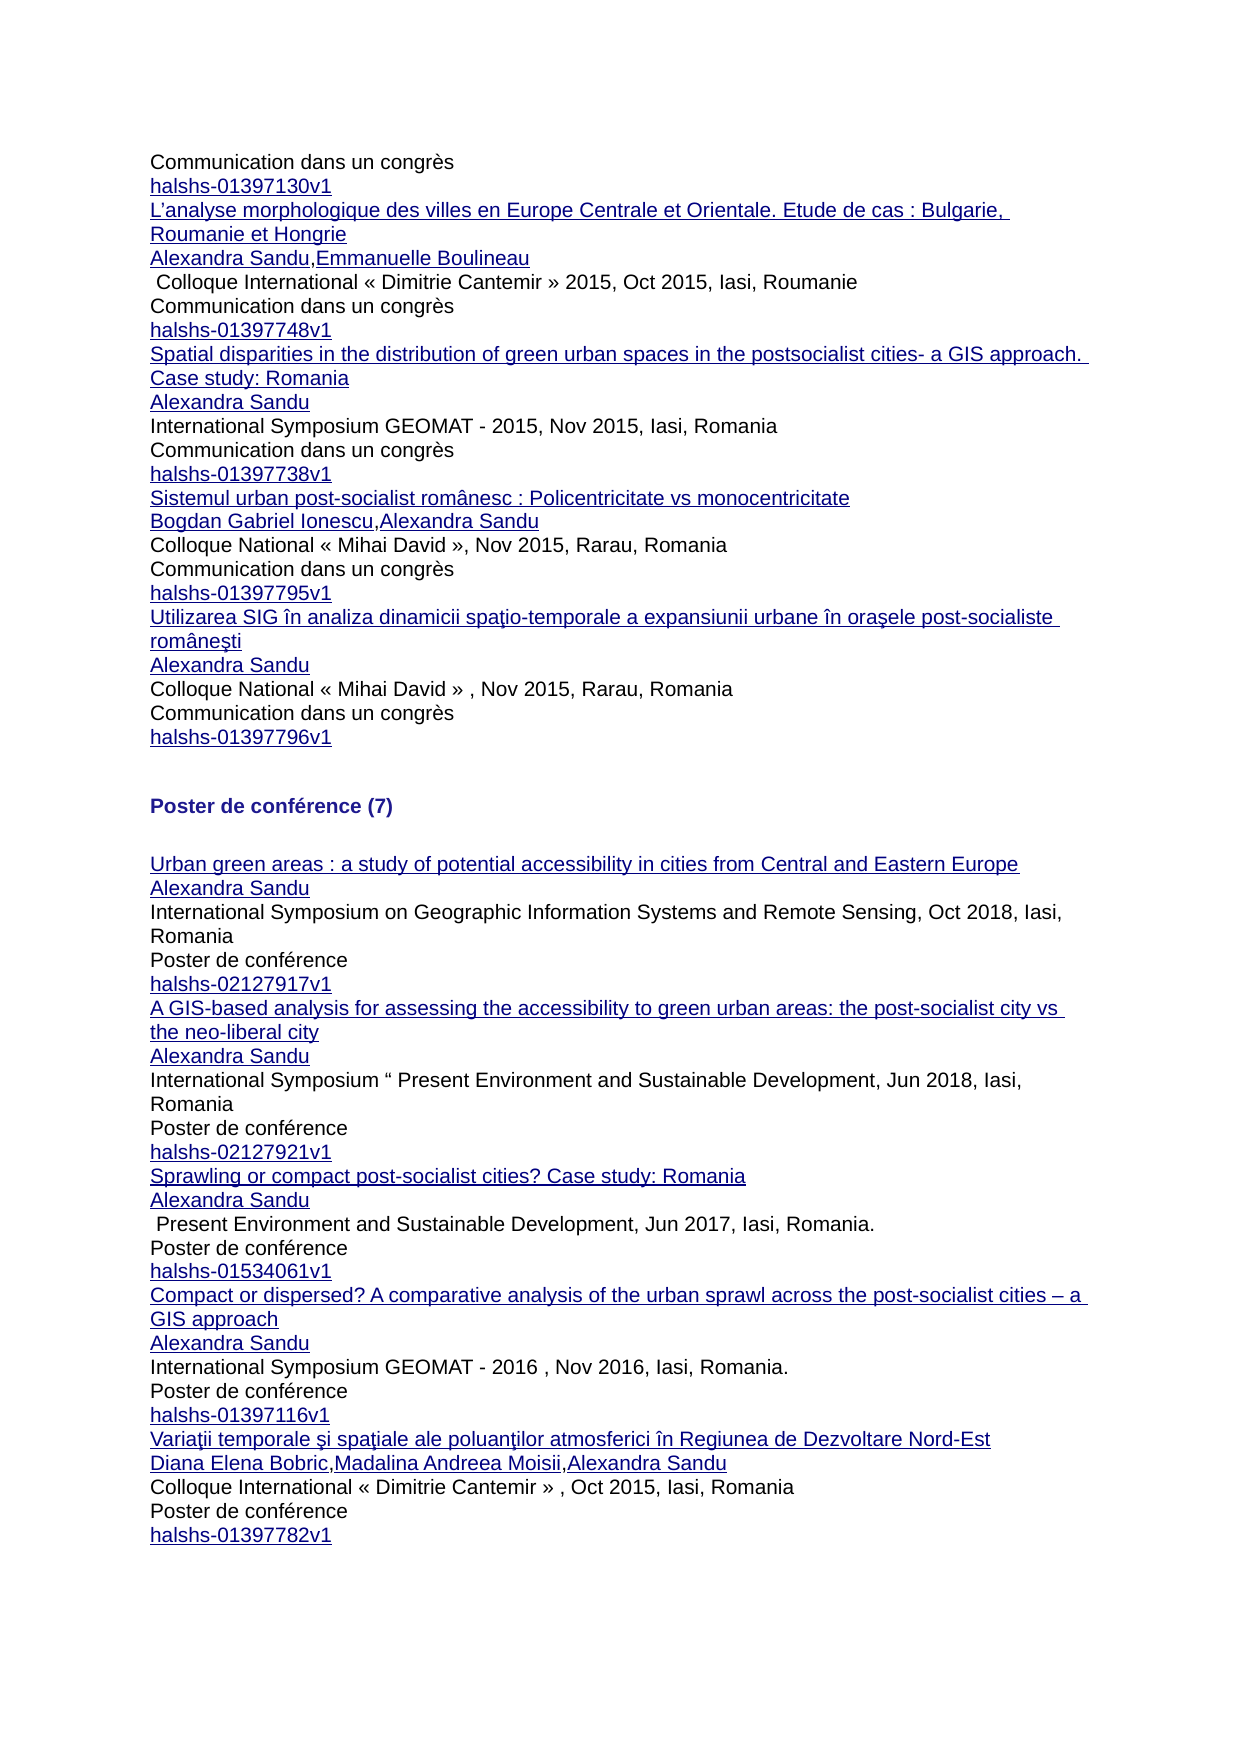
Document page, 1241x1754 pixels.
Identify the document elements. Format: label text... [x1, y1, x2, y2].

table_cell Utilizarea SIG în analiza dinamicii spaţio-temporale a expansiunii urbane în oraşele post-socialiste româneşti Alexandra Sandu Colloque National « Mihai David » , Nov 2015, Rarau, Romania Communication dans un congrès halshs-01397796v1 [150, 605, 1090, 749]
table_cell A GIS-based analysis for assessing the accessibility to green urban areas: the post-socialist city vs the neo-liberal city Alexandra Sandu International Symposium “ Present Environment and Sustainable Development, Jun 2018, Iasi, Romania Poster de conférence halshs-02127921v1 [150, 996, 1090, 1163]
table_cell Sistemul urban post-socialist românesc : Policentricitate vs monocentricitate Bogdan Gabriel Ionescu,Alexandra Sandu Colloque National « Mihai David », Nov 2015, Rarau, Romania Communication dans un congrès halshs-01397795v1 [150, 485, 1090, 605]
table_cell L’analyse morphologique des villes en Europe Centrale et Orientale. Etude de cas : Bulgarie, Roumanie et Hongrie Alexandra Sandu,Emmanuelle Boulineau Colloque International « Dimitrie Cantemir » 2015, Oct 2015, Iasi, Roumanie Communication dans un congrès halshs-01397748v1 [150, 198, 1090, 342]
table_cell Variaţii temporale şi spaţiale ale poluanţilor atmosferici în Regiunea de Dezvoltare Nord-Est Diana Elena Bobric,Madalina Andreea Moisii,Alexandra Sandu Colloque International « Dimitrie Cantemir » , Oct 2015, Iasi, Romania Poster de conférence halshs-01397782v1 [150, 1427, 1090, 1547]
table_header Urban green areas : a study of potential accessibility in cities from Central and Eastern Europe Alexandra Sandu International Symposium on Geographic Information Systems and Remote Sensing, Oct 2018, Iasi, Romania Poster de conférence halshs-02127917v1 [150, 852, 1090, 996]
table_cell Communication dans un congrès halshs-01397130v1 [150, 150, 1090, 198]
table_cell Compact or dispersed? A comparative analysis of the urban sprawl across the post-socialist cities – a GIS approach Alexandra Sandu International Symposium GEOMAT - 2016 , Nov 2016, Iasi, Romania. Poster de conférence halshs-01397116v1 [150, 1283, 1090, 1427]
table_cell Spatial disparities in the distribution of green urban spaces in the postsocialist cities- a GIS approach. Case study: Romania Alexandra Sandu International Symposium GEOMAT - 2015, Nov 2015, Iasi, Romania Communication dans un congrès halshs-01397738v1 [150, 342, 1090, 485]
table_cell Sprawling or compact post-socialist cities? Case study: Romania Alexandra Sandu Present Environment and Sustainable Development, Jun 2017, Iasi, Romania. Poster de conférence halshs-01534061v1 [150, 1164, 1090, 1283]
subtitle Poster de conférence (7) [150, 794, 1090, 818]
